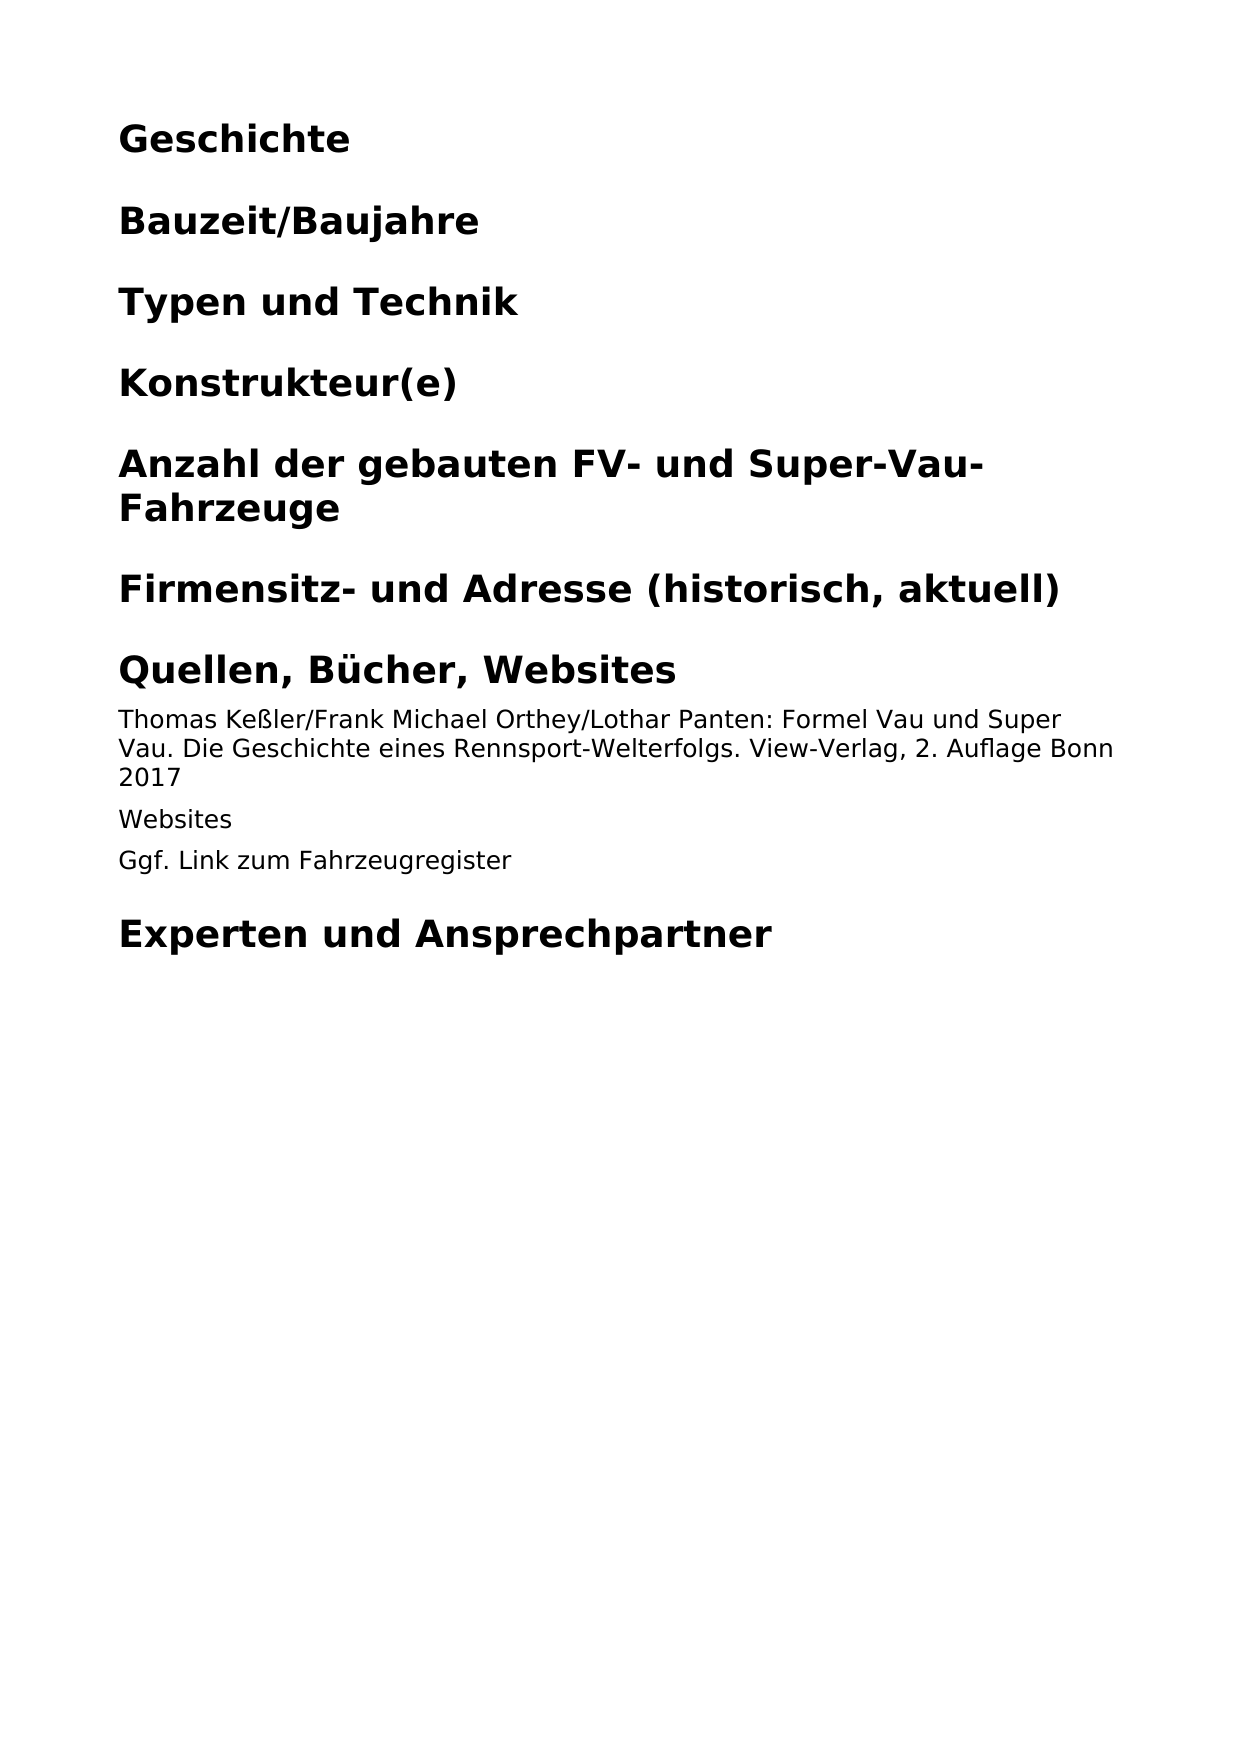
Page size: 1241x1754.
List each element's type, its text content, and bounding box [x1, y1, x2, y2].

subtitle Konstrukteur(e) [118, 362, 1122, 405]
subtitle Anzahl der gebauten FV- und Super-Vau-Fahrzeuge [118, 443, 1122, 530]
text Ggf. Link zum Fahrzeugregister [118, 846, 1122, 876]
subtitle Experten und Ansprechpartner [118, 913, 1122, 957]
text Thomas Keßler/Frank Michael Orthey/Lothar Panten: Formel Vau und Super Vau. Die Geschichte eines Rennsport-Welterfolgs. View-Verlag, 2. Auflage Bonn 2017 [118, 705, 1122, 792]
text Websites [118, 805, 1122, 834]
subtitle Bauzeit/Baujahre [118, 199, 1122, 243]
subtitle Geschichte [118, 118, 1122, 162]
subtitle Typen und Technik [118, 280, 1122, 324]
subtitle Quellen, Bücher, Websites [118, 649, 1122, 692]
subtitle Firmensitz- und Adresse (historisch, aktuell) [118, 567, 1122, 611]
